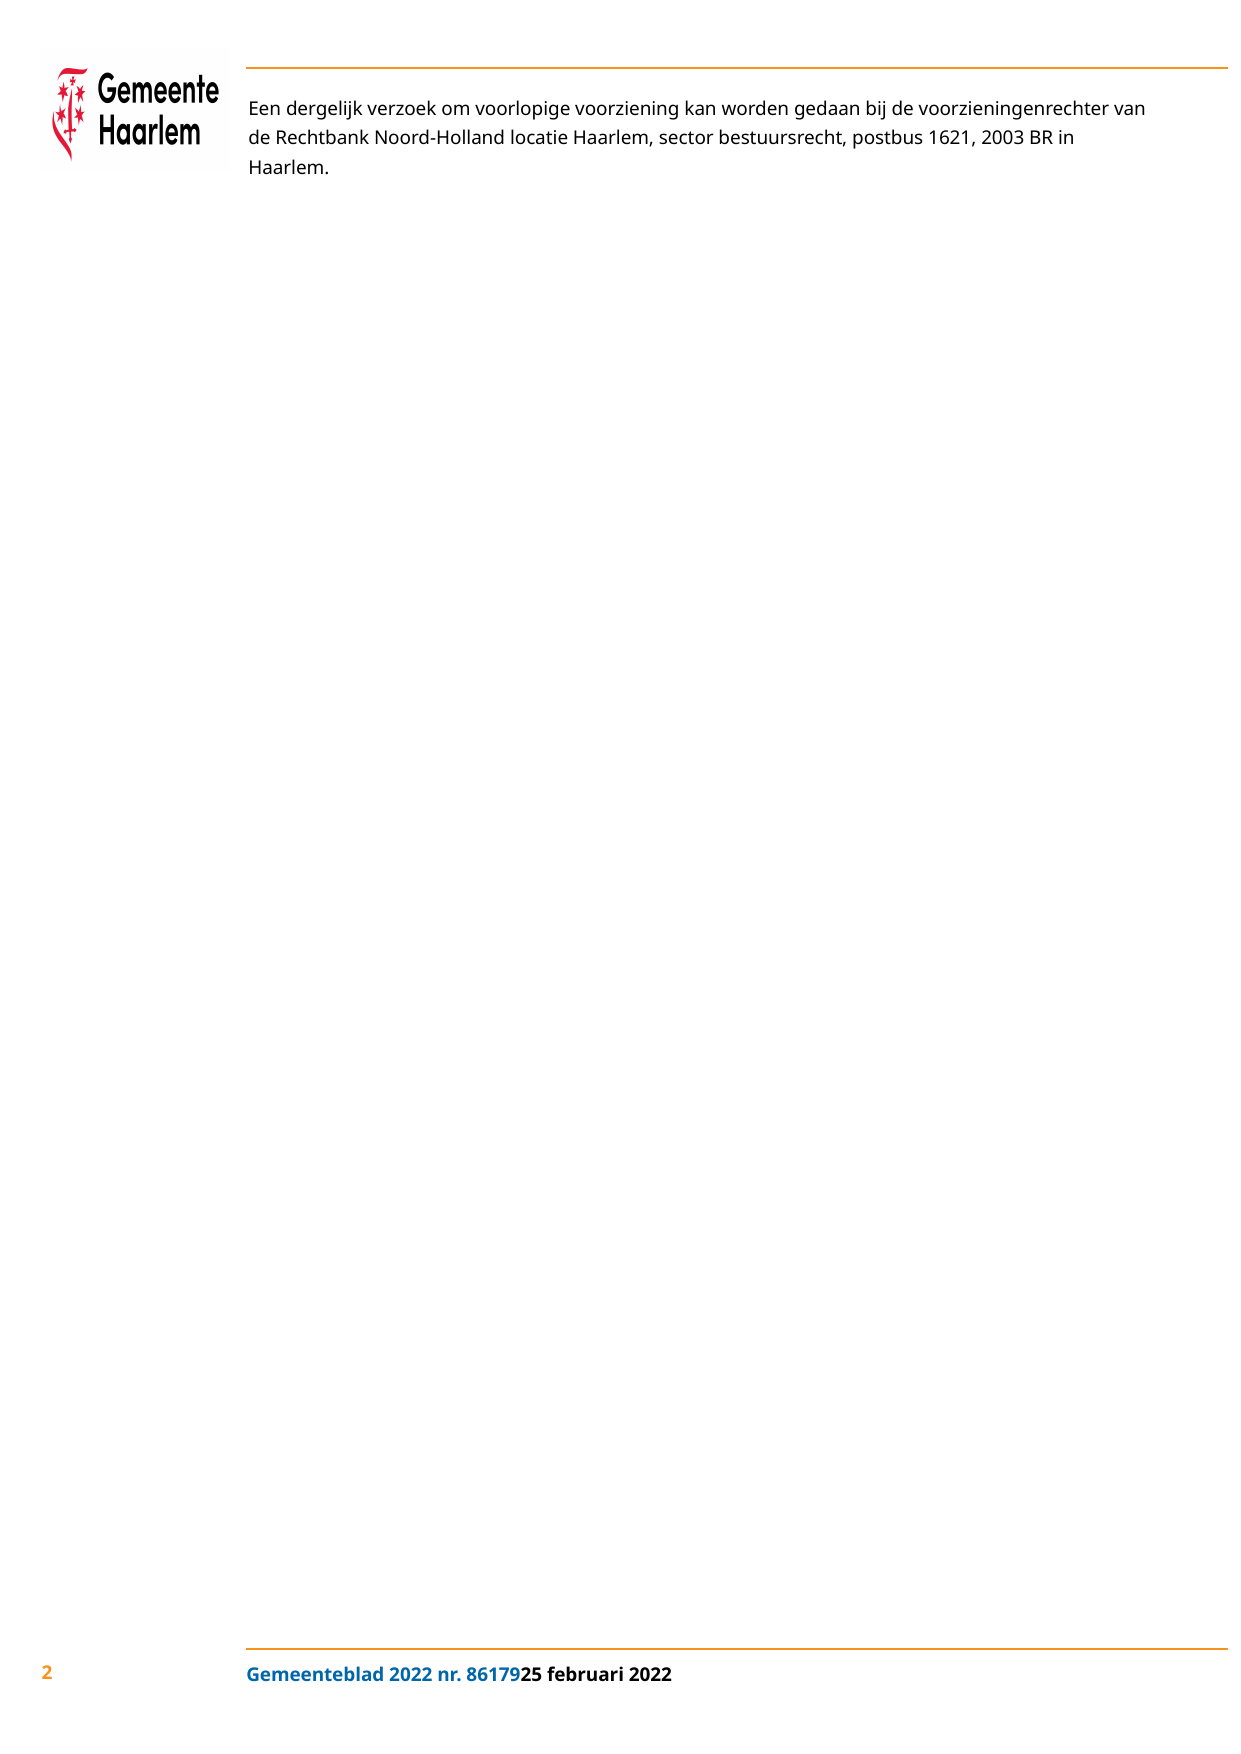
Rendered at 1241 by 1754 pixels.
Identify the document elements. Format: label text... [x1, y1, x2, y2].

picture [41, 47, 231, 172]
text Een dergelijk verzoek om voorlopige voorziening kan worden gedaan bij de voorzieningenrechter van de Rechtbank Noord-Holland locatie Haarlem, sector bestuursrecht, postbus 1621, 2003 BR in Haarlem. [248, 95, 1152, 180]
